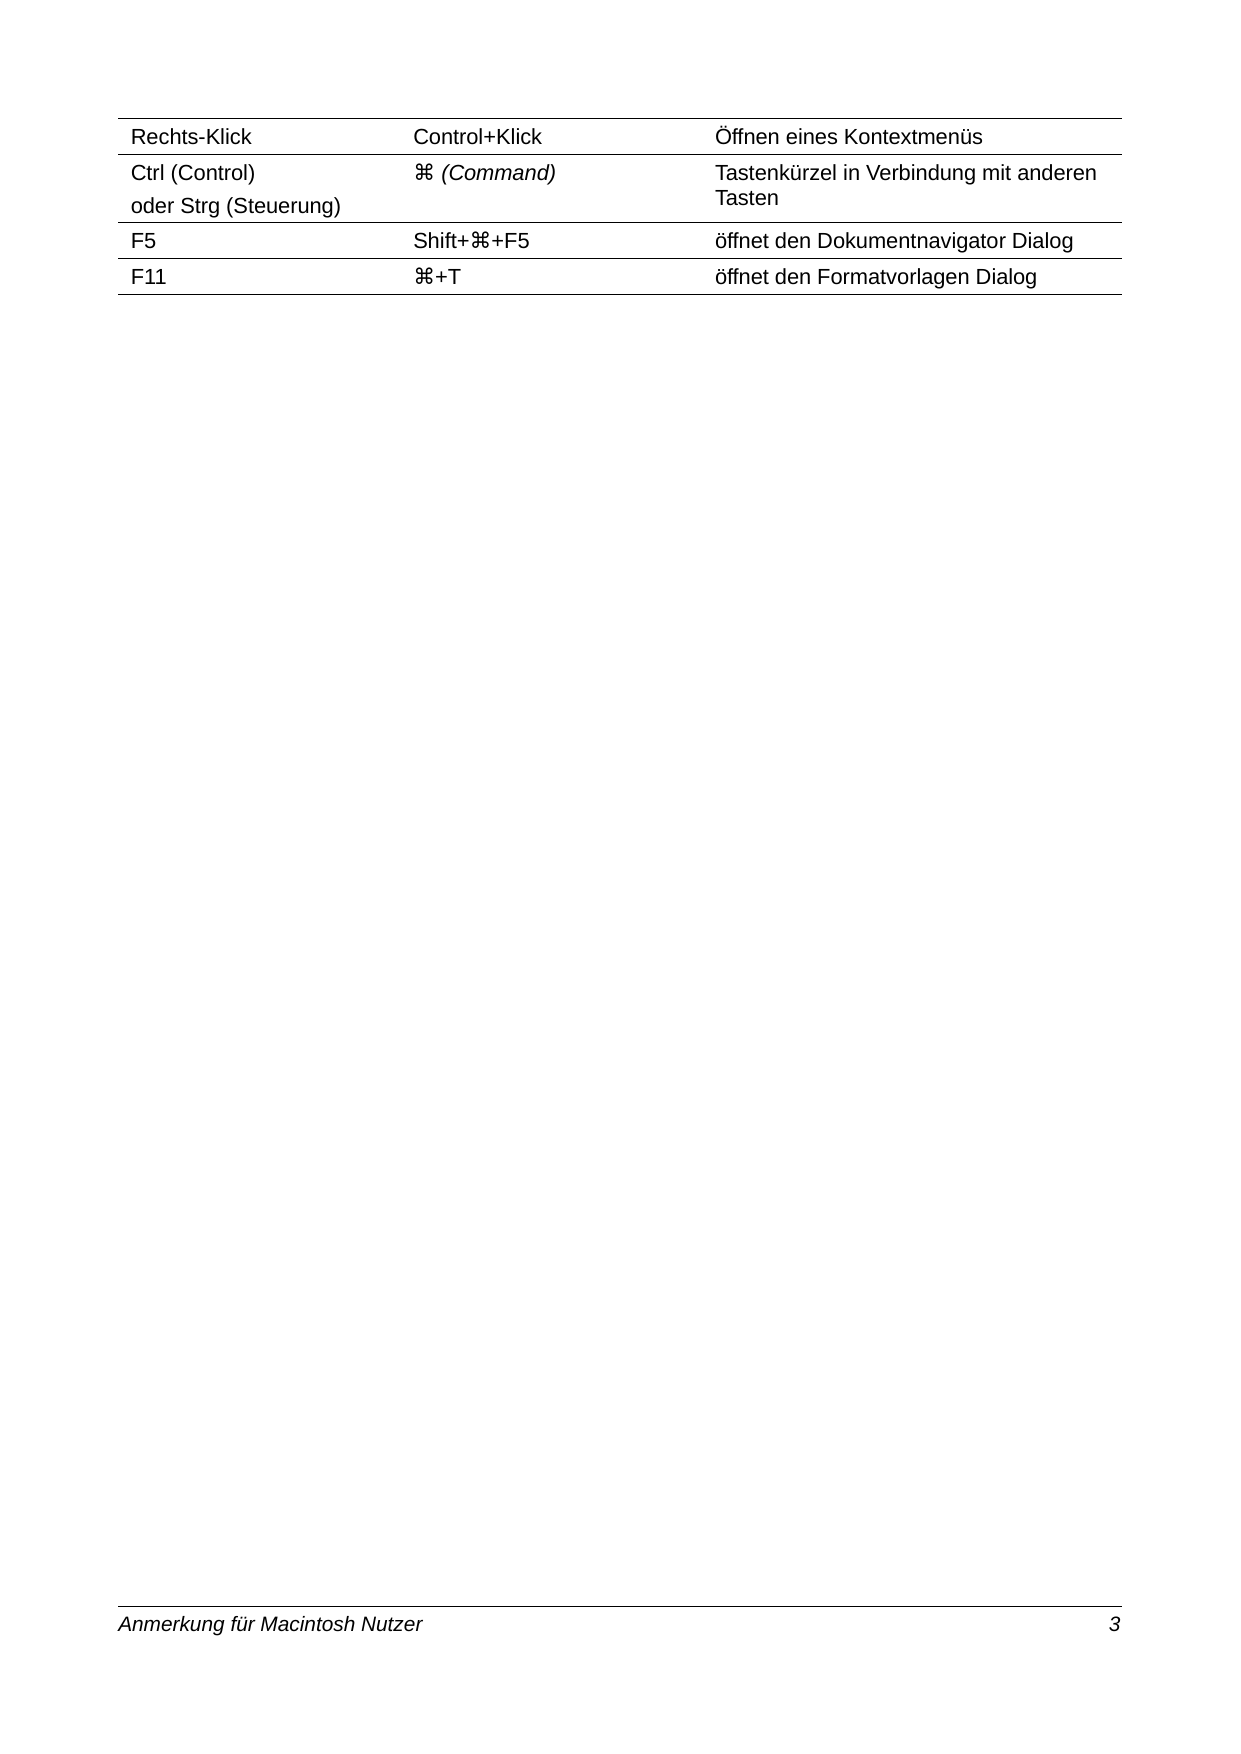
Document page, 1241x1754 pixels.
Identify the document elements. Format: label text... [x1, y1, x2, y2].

table_cell ⌘ (Command) [401, 155, 702, 222]
table_cell öffnet den Dokumentnavigator Dialog [702, 223, 1122, 258]
table_cell Shift+⌘+F5 [401, 223, 702, 258]
table_cell F11 [118, 259, 401, 294]
table_cell Ctrl (Control) oder Strg (Steuerung) [118, 155, 401, 222]
table_cell Öffnen eines Kontextmenüs [702, 119, 1122, 153]
table_cell Control+Klick [401, 119, 702, 153]
table_cell Rechts-Klick [118, 119, 401, 153]
table_cell öffnet den Formatvorlagen Dialog [702, 259, 1122, 294]
table_cell F5 [118, 223, 401, 258]
table_cell Tastenkürzel in Verbindung mit anderen Tasten [702, 155, 1122, 222]
table_cell ⌘+T [401, 259, 702, 294]
